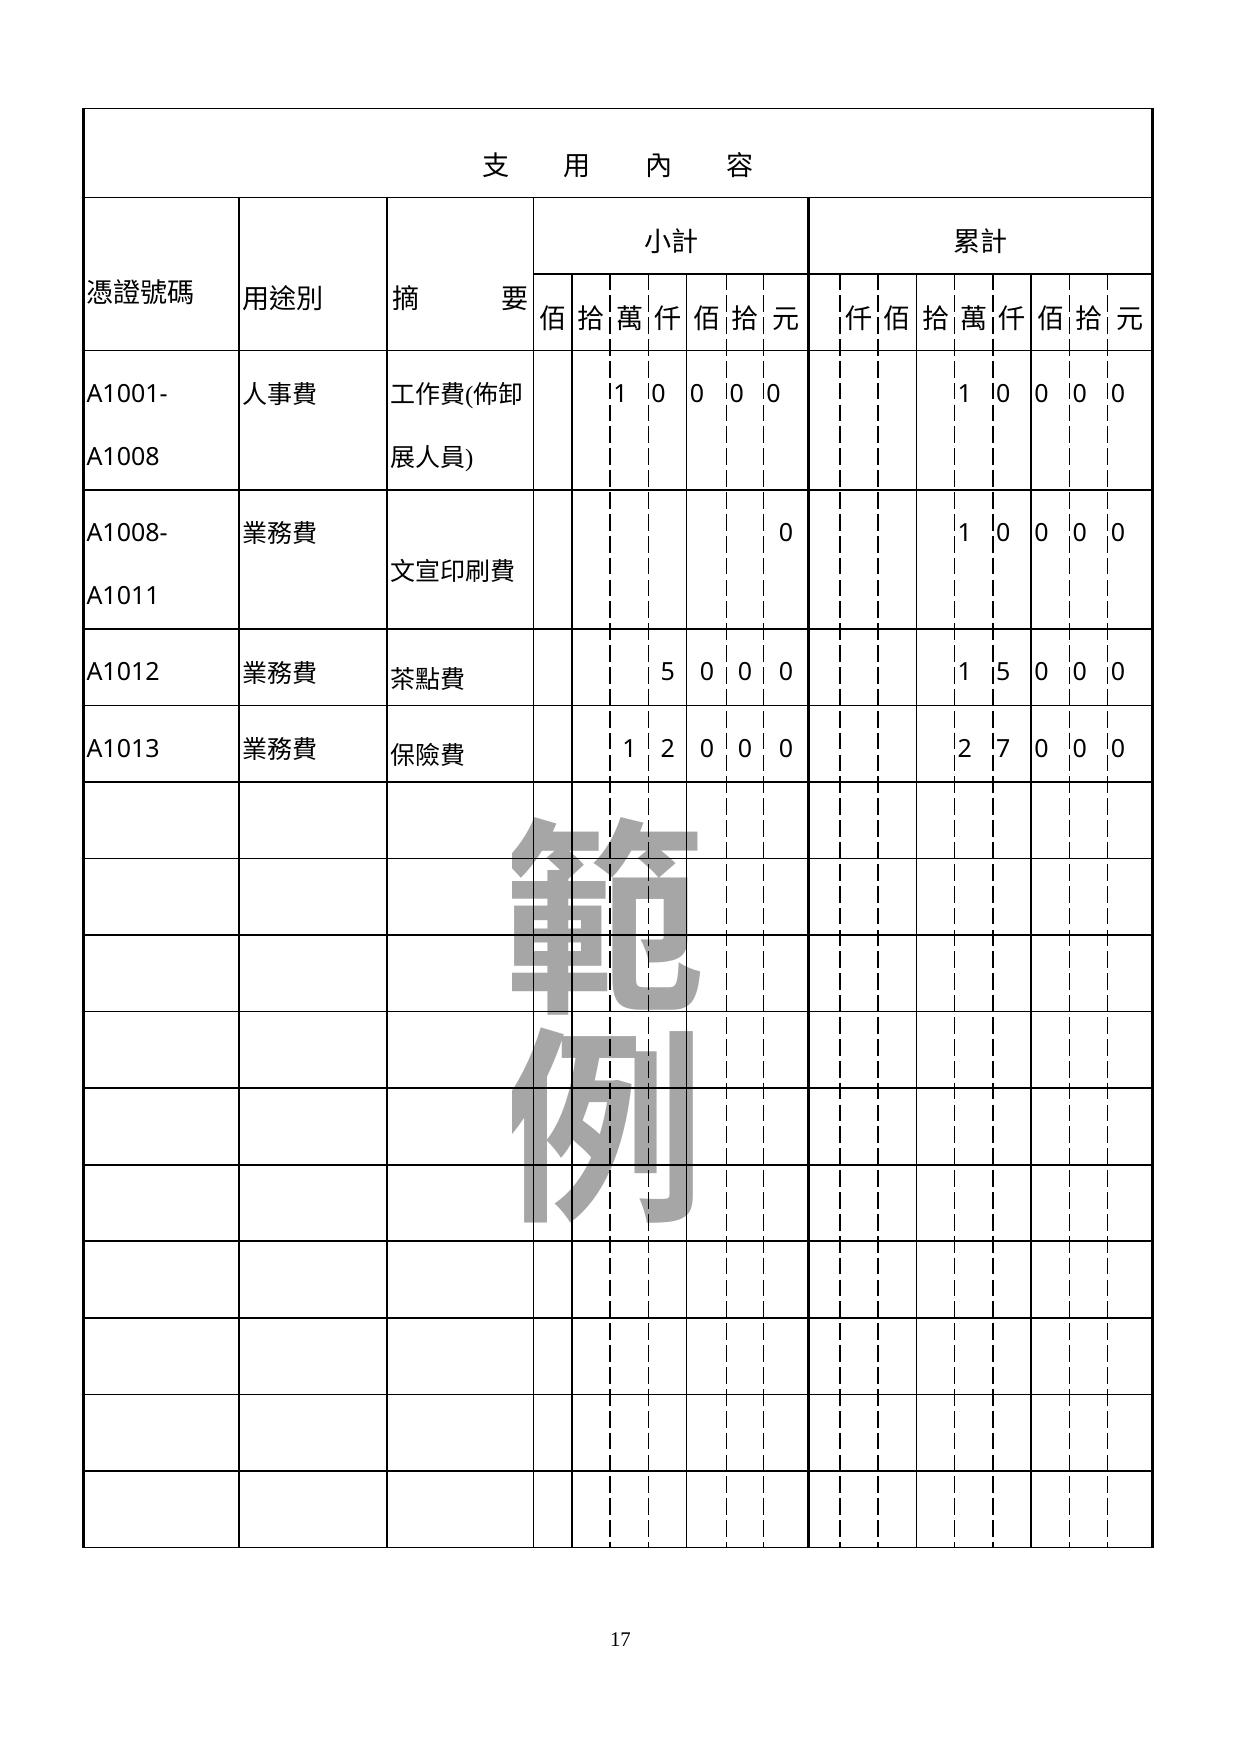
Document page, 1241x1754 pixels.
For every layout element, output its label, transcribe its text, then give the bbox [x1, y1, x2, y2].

table_cell 摘 要 [388, 198, 533, 350]
table_cell 萬 [610, 275, 648, 350]
table_cell [840, 706, 878, 781]
table_cell [660, 859, 686, 877]
table_cell [388, 859, 505, 934]
table_cell [763, 1242, 807, 1317]
table_cell [810, 1242, 840, 1317]
table_cell [573, 1275, 610, 1317]
table_cell [955, 859, 993, 934]
table_cell 佰 [687, 275, 726, 350]
table_cell [573, 1242, 686, 1275]
table_cell [878, 1242, 916, 1317]
table_cell 2 [955, 706, 993, 781]
table_cell [388, 1242, 533, 1317]
table_cell 0 [726, 630, 763, 704]
table_cell [505, 936, 533, 1011]
table_cell [726, 783, 763, 858]
table_cell [534, 1012, 571, 1045]
table_cell [687, 491, 726, 628]
table_cell [810, 491, 840, 628]
table_cell [534, 351, 571, 489]
table_cell [85, 859, 238, 934]
table_cell [573, 1395, 610, 1470]
table_cell 0 [1032, 491, 1069, 628]
table_cell [1108, 1089, 1151, 1164]
table_cell [583, 1102, 607, 1134]
table_cell [573, 706, 610, 781]
table_cell 0 [648, 351, 686, 489]
table_cell [240, 936, 386, 1011]
table_cell [878, 1319, 916, 1393]
table_cell [810, 1089, 840, 1164]
table_cell [840, 1012, 878, 1087]
table_cell 0 [1108, 630, 1151, 704]
table_cell [547, 1141, 571, 1164]
table_cell [1032, 1012, 1069, 1087]
table_cell [573, 1166, 686, 1240]
table_cell [1070, 1166, 1108, 1240]
table_cell [763, 1166, 807, 1240]
table_cell [573, 1140, 591, 1164]
table_cell [648, 1319, 686, 1393]
table_cell [1032, 936, 1069, 1011]
table_cell [534, 899, 547, 906]
table_cell 佰 [534, 275, 571, 350]
table_cell [534, 1242, 571, 1275]
table_cell [810, 783, 840, 858]
table_cell [573, 942, 581, 951]
table_cell 0 [687, 630, 726, 704]
table_cell [1032, 1395, 1069, 1470]
table_cell [1108, 1242, 1151, 1317]
table_cell A1012 [85, 630, 238, 704]
table_cell [687, 1472, 726, 1547]
table_cell [955, 936, 993, 1011]
table_cell [726, 1472, 763, 1547]
table_cell 1 [955, 491, 993, 628]
table_cell 0 [763, 706, 807, 781]
table_cell [917, 1319, 954, 1393]
table_cell [648, 1395, 686, 1470]
table_cell [763, 859, 807, 934]
table_cell [726, 491, 763, 628]
table_cell [636, 936, 686, 987]
table_cell [648, 1275, 686, 1317]
table_cell [573, 630, 610, 704]
table_cell [687, 859, 760, 934]
table_cell [648, 1472, 686, 1547]
table_cell [505, 859, 533, 934]
table_cell [610, 783, 648, 798]
table_cell [240, 1319, 386, 1393]
table_cell [85, 1472, 238, 1547]
table_cell [878, 1472, 916, 1547]
table_cell [610, 1319, 648, 1393]
table_cell [917, 859, 954, 934]
table_cell [573, 936, 648, 1011]
table_cell 保險費 [388, 706, 533, 781]
table_cell [1108, 1166, 1151, 1240]
table_cell [1108, 859, 1151, 934]
table_cell [534, 1275, 571, 1317]
table_cell 0 [1032, 630, 1069, 704]
table_cell [240, 1166, 386, 1240]
table_cell [534, 1395, 571, 1470]
table_cell 0 [1108, 491, 1151, 628]
table_cell [810, 1395, 840, 1470]
table_cell [1070, 1089, 1108, 1164]
table_cell [534, 783, 571, 798]
table_cell [840, 1395, 878, 1470]
table_cell 拾 [1070, 275, 1108, 350]
table_cell [240, 1395, 386, 1470]
table_cell [662, 851, 686, 858]
table_cell [810, 706, 840, 781]
table_cell [610, 1472, 648, 1547]
table_cell 人事費 [240, 351, 386, 489]
table_cell 0 [687, 351, 726, 489]
table_cell 累計 [810, 198, 1151, 273]
table_cell 拾 [917, 275, 954, 350]
table_cell [840, 1472, 878, 1547]
table_cell [917, 1012, 954, 1087]
table_cell [240, 1472, 386, 1547]
table_cell [763, 783, 807, 858]
table_cell [1032, 1242, 1069, 1317]
table_cell [595, 1058, 634, 1087]
table_cell [993, 1012, 1030, 1087]
table_cell [388, 1089, 505, 1164]
table_cell 0 [1108, 706, 1151, 781]
table_cell [917, 706, 954, 781]
table_cell 元 [1108, 275, 1151, 350]
table_cell 5 [648, 630, 686, 704]
table_cell 萬 [955, 275, 993, 350]
table_cell [547, 1089, 569, 1139]
table_cell [810, 1166, 840, 1240]
table_cell 0 [726, 351, 763, 489]
table_cell [840, 1242, 878, 1317]
table_cell [547, 1041, 571, 1087]
table_cell 業務費 [240, 491, 386, 628]
table_cell 0 [726, 706, 763, 781]
table_cell [878, 491, 916, 628]
table_cell 仟 [993, 275, 1030, 350]
table_cell [1070, 936, 1108, 1011]
table_cell 0 [1070, 630, 1108, 704]
table_cell [610, 1275, 648, 1317]
table_cell 0 [993, 491, 1030, 628]
table_cell 0 [1070, 706, 1108, 781]
table_cell [610, 491, 648, 628]
table_cell [955, 1012, 993, 1087]
table_cell 0 [763, 491, 807, 628]
table_cell [505, 1166, 533, 1240]
table_cell [763, 1012, 807, 1087]
table_cell [917, 1166, 954, 1240]
table_cell 1 [955, 630, 993, 704]
table_cell [763, 936, 807, 1011]
table_cell [878, 1012, 916, 1087]
table_cell [878, 1395, 916, 1470]
table_cell 0 [763, 630, 807, 704]
table_cell 1 [955, 351, 993, 489]
table_cell [388, 936, 505, 1011]
table_cell [810, 1319, 840, 1393]
table_cell [1070, 1319, 1108, 1393]
table_cell 用途別 [240, 198, 386, 350]
table_cell 0 [1070, 491, 1108, 628]
table_cell [1070, 1472, 1108, 1547]
table_cell [610, 630, 648, 704]
table_cell 2 [648, 706, 686, 781]
table_cell [763, 1472, 807, 1547]
table_cell [687, 1395, 726, 1470]
table_cell [993, 1166, 1030, 1240]
table_cell [85, 1166, 238, 1240]
table_cell [1070, 1395, 1108, 1470]
table_cell [810, 351, 840, 489]
table_cell [917, 351, 954, 489]
table_cell [955, 1166, 993, 1240]
table_cell [538, 851, 554, 858]
table_cell [610, 1395, 648, 1470]
table_cell [534, 798, 571, 832]
table_cell 0 [687, 706, 726, 781]
table_cell [505, 1242, 533, 1275]
table_cell [1032, 1089, 1069, 1164]
table_cell A1013 [85, 706, 238, 781]
table_cell [85, 1395, 238, 1470]
table_cell 業務費 [240, 630, 386, 704]
table_cell [993, 783, 1030, 858]
table_cell [687, 1242, 760, 1275]
table_cell [878, 859, 916, 934]
table_cell [534, 966, 547, 973]
table_cell 1 [610, 351, 648, 489]
table_cell [573, 783, 610, 798]
table_cell [1108, 1472, 1151, 1547]
table_cell [388, 783, 533, 858]
table_cell [1108, 1395, 1151, 1470]
table_cell [810, 936, 840, 1011]
table_cell [917, 1395, 954, 1470]
table_cell [878, 783, 916, 858]
table_cell [534, 1166, 571, 1240]
table_cell [85, 1319, 238, 1393]
table_cell 佰 [1032, 275, 1069, 350]
table_cell [648, 783, 686, 798]
table_cell [840, 783, 878, 858]
table_cell [85, 1089, 238, 1164]
table_cell [85, 783, 238, 858]
table_cell [1070, 859, 1108, 934]
table_cell [657, 1089, 669, 1164]
table_cell [1070, 1012, 1108, 1087]
table_cell [1032, 1166, 1069, 1240]
table_cell [840, 1166, 878, 1240]
table_cell [687, 798, 760, 858]
table_cell 拾 [726, 275, 763, 350]
table_cell [1032, 1472, 1069, 1547]
table_cell 仟 [840, 275, 878, 350]
table_cell [573, 351, 610, 489]
table_cell [534, 991, 547, 1011]
table_cell [573, 859, 612, 934]
table_cell [687, 1275, 726, 1317]
table_cell [726, 1395, 763, 1470]
table_cell [687, 1012, 760, 1087]
table_cell 業務費 [240, 706, 386, 781]
table_cell [240, 859, 386, 934]
table_cell [993, 1472, 1030, 1547]
table_cell [917, 1472, 954, 1547]
table_cell 0 [1032, 351, 1069, 489]
table_cell A1008-A1011 [85, 491, 238, 628]
table_cell 拾 [573, 275, 610, 350]
table_cell [534, 942, 547, 951]
table_cell 佰 [878, 275, 916, 350]
table_cell [955, 1089, 993, 1164]
table_cell 茶點費 [388, 630, 533, 704]
table_cell [240, 783, 386, 858]
table_cell [388, 1012, 505, 1087]
table_cell [810, 1012, 840, 1087]
table_cell [649, 1007, 686, 1011]
table_cell 1 [610, 706, 648, 781]
table_cell [955, 1472, 993, 1547]
table_cell [1070, 783, 1108, 858]
table_cell [878, 1089, 916, 1164]
table_cell [649, 868, 657, 877]
table_cell [917, 936, 954, 1011]
table_cell [1070, 1242, 1108, 1317]
table_cell [993, 1242, 1030, 1317]
table_cell [917, 630, 954, 704]
table_cell [573, 1472, 610, 1547]
table_cell [763, 1395, 807, 1470]
table_cell 憑證號碼 [85, 198, 238, 350]
table_cell [85, 1242, 238, 1317]
table_cell [388, 1166, 505, 1240]
table_cell [687, 936, 760, 1011]
table_cell 0 [1032, 706, 1069, 781]
table_cell [534, 491, 571, 628]
table_cell [810, 275, 840, 350]
table_cell [955, 1242, 993, 1317]
table_cell [1032, 783, 1069, 858]
table_cell 小計 [534, 198, 807, 273]
table_cell [917, 783, 954, 858]
table_cell [1108, 783, 1151, 858]
table_cell [993, 936, 1030, 1011]
table_cell [648, 491, 686, 628]
table_cell 元 [763, 275, 807, 350]
table_cell [534, 706, 571, 781]
table_cell [840, 859, 878, 934]
table_cell [240, 1089, 386, 1164]
table_cell [878, 936, 916, 1011]
table_cell 0 [763, 351, 807, 489]
table_cell [955, 1395, 993, 1470]
table_cell [240, 1012, 386, 1087]
table_cell 文宣印刷費 [388, 491, 533, 628]
table_cell [726, 1242, 763, 1317]
table_cell [649, 936, 664, 940]
table_cell [573, 1166, 587, 1186]
table_cell [388, 1395, 533, 1470]
table_cell [573, 491, 610, 628]
table_cell [534, 1319, 571, 1393]
table_cell [627, 851, 645, 858]
table_cell 仟 [648, 275, 686, 350]
table_cell [810, 630, 840, 704]
table_cell [573, 1012, 686, 1087]
table_cell [726, 1319, 763, 1393]
table_cell [993, 859, 1030, 934]
table_cell [1108, 1319, 1151, 1393]
table_cell [840, 491, 878, 628]
table_cell [534, 630, 571, 704]
table_cell 0 [993, 351, 1030, 489]
table_cell 5 [993, 630, 1030, 704]
table_cell [763, 1319, 807, 1393]
table_cell 工作費(佈卸展人員) [388, 351, 533, 489]
table_cell [693, 1089, 760, 1164]
table_cell [840, 351, 878, 489]
table_cell [613, 1089, 634, 1164]
table_cell 支 用 內 容 [85, 109, 1151, 197]
table_cell [810, 1472, 840, 1547]
table_cell [955, 783, 993, 858]
table_cell [878, 706, 916, 781]
table_cell [917, 491, 954, 628]
table_cell [1108, 1012, 1151, 1087]
table_cell [573, 798, 686, 858]
table_cell [955, 1319, 993, 1393]
table_cell [993, 1319, 1030, 1393]
table_cell [636, 899, 664, 934]
table_cell [505, 1089, 524, 1164]
table_cell [1108, 936, 1151, 1011]
table_cell [1032, 859, 1069, 934]
table_cell [917, 1242, 954, 1317]
table_cell [840, 1319, 878, 1393]
table_cell [840, 630, 878, 704]
table_cell 0 [1108, 351, 1151, 489]
table_cell [534, 1472, 571, 1547]
table_cell [878, 630, 916, 704]
table_cell [505, 1012, 533, 1087]
table_cell [388, 1319, 533, 1393]
table_cell [840, 936, 878, 1011]
table_cell [687, 1319, 726, 1393]
table_cell [573, 920, 581, 928]
table_cell [534, 920, 547, 928]
table_cell [878, 351, 916, 489]
table_cell 7 [993, 706, 1030, 781]
table_cell [917, 1089, 954, 1164]
table_cell 0 [1070, 351, 1108, 489]
table_cell [85, 936, 238, 1011]
table_cell [240, 1242, 386, 1317]
table_cell [85, 1012, 238, 1087]
table_cell A1001-A1008 [85, 351, 238, 489]
table_cell [993, 1089, 1030, 1164]
table_cell [810, 859, 840, 934]
table_cell [1032, 1319, 1069, 1393]
table_cell [687, 1166, 760, 1240]
table_cell [993, 1395, 1030, 1470]
table_cell [388, 1472, 533, 1547]
table_cell [878, 1166, 916, 1240]
table_cell [534, 859, 559, 881]
table_cell [573, 1319, 610, 1393]
table_cell [840, 1089, 878, 1164]
table_cell [613, 859, 648, 877]
table_cell [687, 783, 726, 798]
table_cell [763, 1089, 807, 1164]
